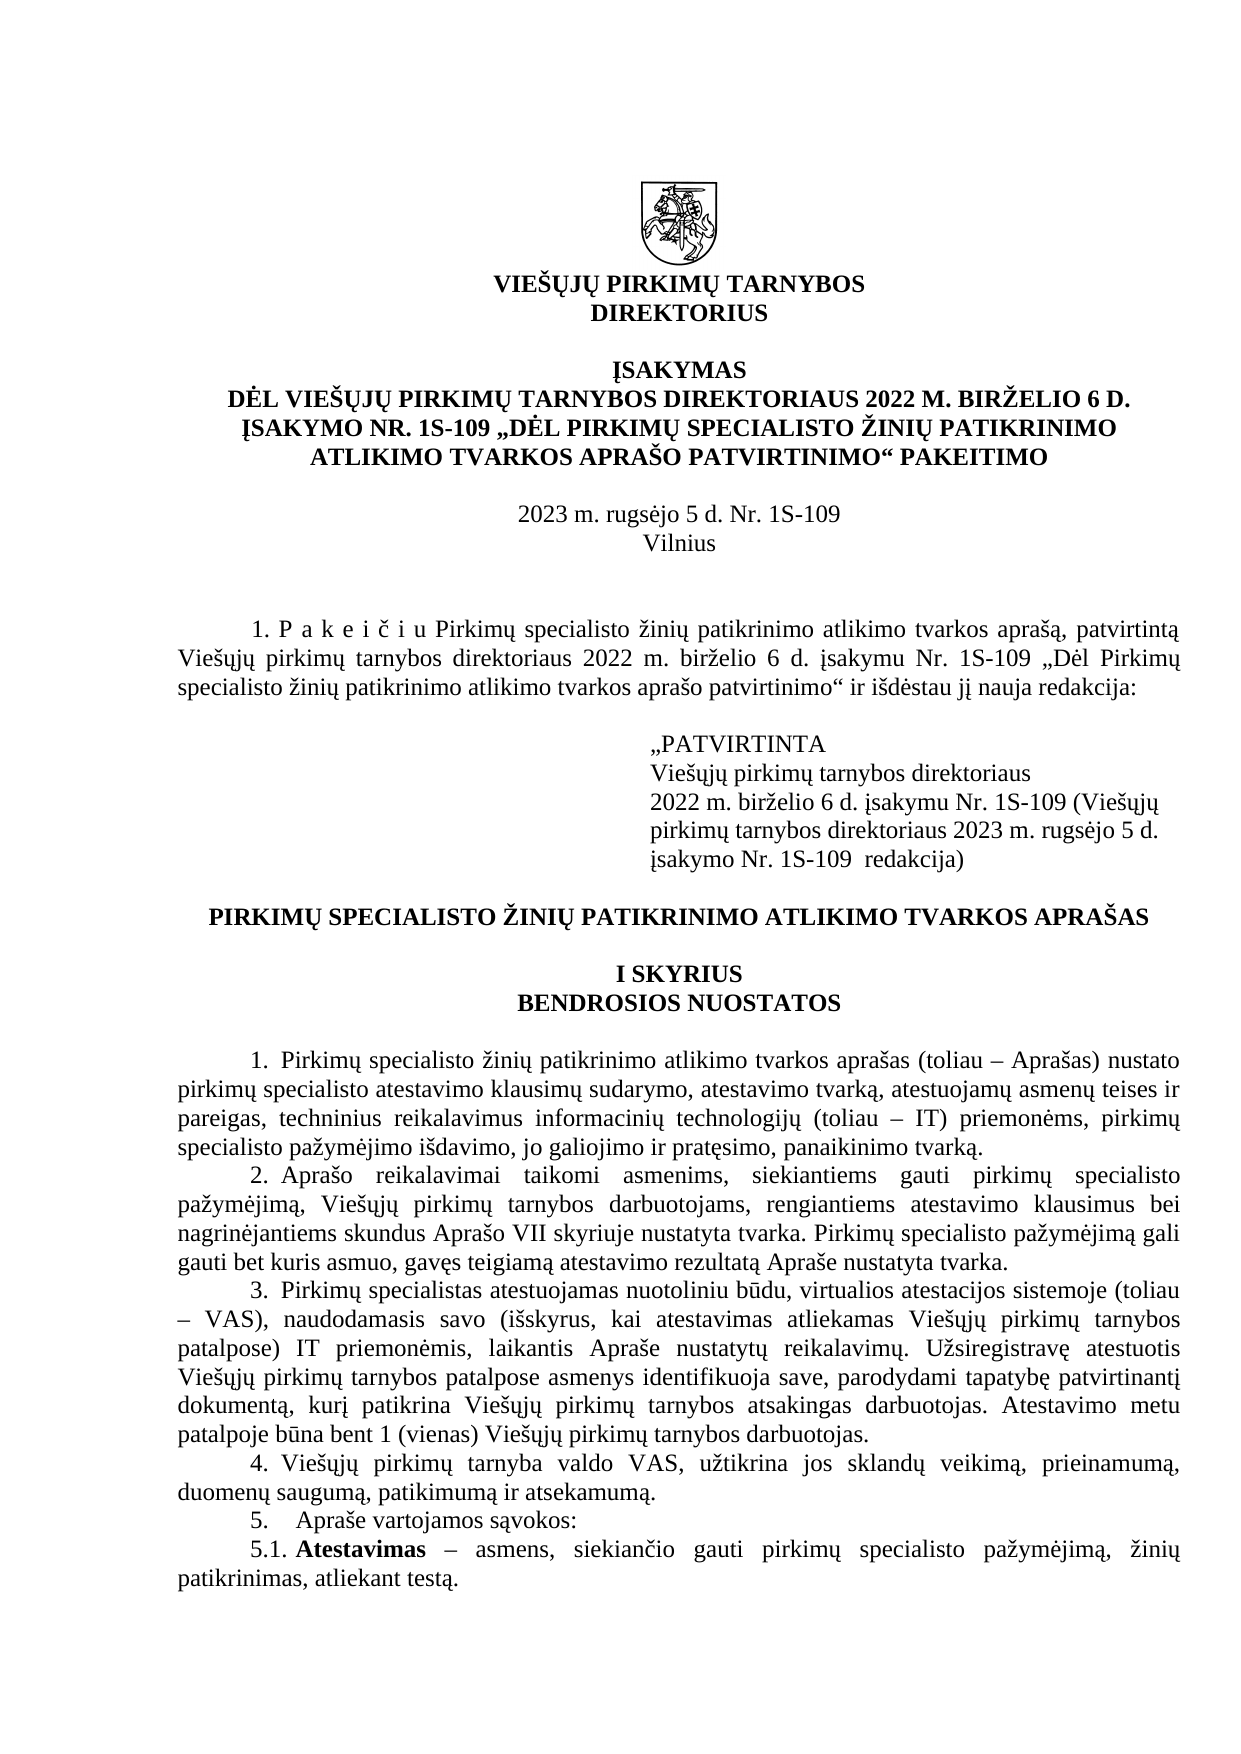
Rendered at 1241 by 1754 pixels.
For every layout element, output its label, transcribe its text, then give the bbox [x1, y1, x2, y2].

text DĖL VIEŠŲJŲ PIRKIMŲ TARNYBOS DIREKTORIAUS 2022 M. BIRŽELIO 6 D. ĮSAKYMO NR. 1S-109 „DĖL PIRKIMŲ SPECIALISTO ŽINIŲ PATIKRINIMO ATLIKIMO TVARKOS APRAŠO PATVIRTINIMO“ PAKEITIMO [177, 384, 1181, 471]
text 2. Aprašo reikalavimai taikomi asmenims, siekiantiems gauti pirkimų specialisto pažymėjimą, Viešųjų pirkimų tarnybos darbuotojams, rengiantiems atestavimo klausimus bei nagrinėjantiems skundus Aprašo VII skyriuje nustatyta tvarka. Pirkimų specialisto pažymėjimą gali gauti bet kuris asmuo, gavęs teigiamą atestavimo rezultatą Apraše nustatyta tvarka. [177, 1161, 1181, 1276]
text Vilnius [177, 528, 1181, 557]
text 1. Pirkimų specialisto žinių patikrinimo atlikimo tvarkos aprašas (toliau – Aprašas) nustato pirkimų specialisto atestavimo klausimų sudarymo, atestavimo tvarką, atestuojamų asmenų teises ir pareigas, techninius reikalavimus informacinių technologijų (toliau – IT) priemonėms, pirkimų specialisto pažymėjimo išdavimo, jo galiojimo ir pratęsimo, panaikinimo tvarką. [177, 1046, 1181, 1161]
text pirkimų tarnybos direktoriaus 2023 m. rugsėjo 5 d. [650, 816, 1181, 844]
text įsakymo Nr. 1S-109 redakcija) [650, 844, 1181, 873]
text VIEŠŲJŲ PIRKIMŲ TARNYBOS [177, 269, 1181, 298]
text Viešųjų pirkimų tarnybos direktoriaus [177, 758, 1181, 787]
text 5. Apraše vartojamos sąvokos: [177, 1506, 1181, 1534]
text „PATVIRTINTA [177, 729, 1181, 758]
text 2023 m. rugsėjo 5 d. Nr. 1S-109 [177, 499, 1181, 528]
text 1. P a k e i č i u Pirkimų specialisto žinių patikrinimo atlikimo tvarkos aprašą, patvirtintą Viešųjų pirkimų tarnybos direktoriaus 2022 m. birželio 6 d. įsakymu Nr. 1S-109 „Dėl Pirkimų specialisto žinių patikrinimo atlikimo tvarkos aprašo patvirtinimo“ ir išdėstau jį nauja redakcija: [177, 614, 1181, 701]
text PIRKIMŲ SPECIALISTO ŽINIŲ PATIKRINIMO ATLIKIMO TVARKOS APRAŠAS [177, 902, 1181, 931]
text I SKYRIUS [177, 959, 1181, 988]
text ĮSAKYMAS [177, 356, 1181, 384]
text 4. Viešųjų pirkimų tarnyba valdo VAS, užtikrina jos sklandų veikimą, prieinamumą, duomenų saugumą, patikimumą ir atsekamumą. [177, 1448, 1181, 1506]
text 2022 m. birželio 6 d. įsakymu Nr. 1S-109 (Viešųjų [650, 787, 1181, 816]
text 5.1. Atestavimas – asmens, siekiančio gauti pirkimų specialisto pažymėjimą, žinių patikrinimas, atliekant testą. [177, 1534, 1181, 1592]
text DIREKTORIUS [177, 298, 1181, 327]
text BENDROSIOS NUOSTATOS [177, 988, 1181, 1017]
text 3. Pirkimų specialistas atestuojamas nuotoliniu būdu, virtualios atestacijos sistemoje (toliau – VAS), naudodamasis savo (išskyrus, kai atestavimas atliekamas Viešųjų pirkimų tarnybos patalpose) IT priemonėmis, laikantis Apraše nustatytų reikalavimų. Užsiregistravę atestuotis Viešųjų pirkimų tarnybos patalpose asmenys identifikuoja save, parodydami tapatybę patvirtinantį dokumentą, kurį patikrina Viešųjų pirkimų tarnybos atsakingas darbuotojas. Atestavimo metu patalpoje būna bent 1 (vienas) Viešųjų pirkimų tarnybos darbuotojas. [177, 1276, 1181, 1448]
